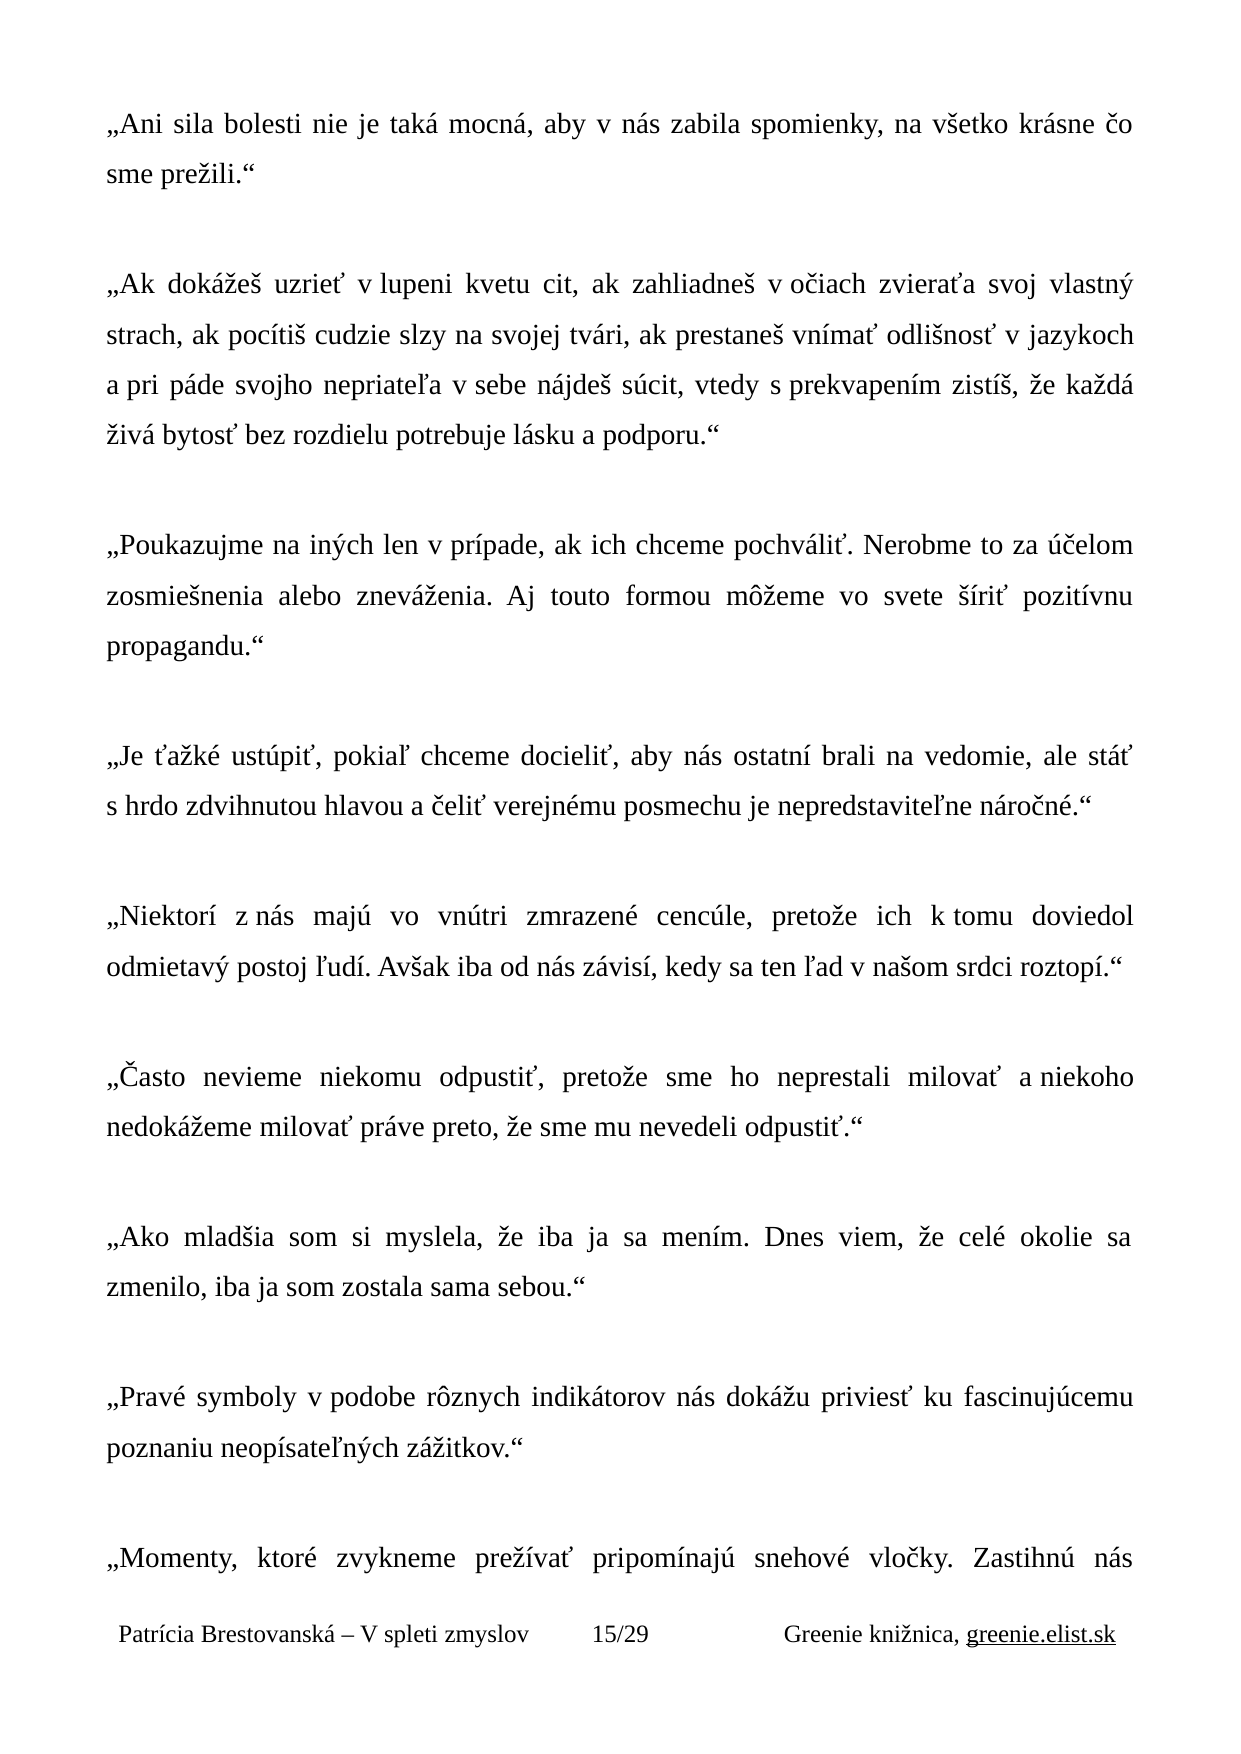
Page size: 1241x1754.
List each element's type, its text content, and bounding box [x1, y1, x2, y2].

text „Ako mladšia som si myslela, že iba ja sa mením. Dnes viem, že celé okolie sa zmenilo, iba ja som zostala sama sebou.“ [106, 1219, 1134, 1303]
text „Momenty, ktoré zvykneme prežívať pripomínajú snehové vločky. Zastihnú nás [106, 1540, 1134, 1573]
text „Často nevieme niekomu odpustiť, pretože sme ho neprestali milovať a niekoho nedokážeme milovať práve preto, že sme mu nevedeli odpustiť.“ [106, 1059, 1134, 1143]
text „Je ťažké ustúpiť, pokiaľ chceme docieliť, aby nás ostatní brali na vedomie, ale stáť s hrdo zdvihnutou hlavou a čeliť verejnému posmechu je nepredstaviteľne náročné.“ [106, 738, 1134, 822]
text „Ani sila bolesti nie je taká mocná, aby v nás zabila spomienky, na všetko krásne čo sme prežili.“ [106, 106, 1134, 190]
text „Ak dokážeš uzrieť v lupeni kvetu cit, ak zahliadneš v očiach zvieraťa svoj vlastný strach, ak pocítiš cudzie slzy na svojej tvári, ak prestaneš vnímať odlišnosť v jazykoch a pri páde svojho nepriateľa v sebe nájdeš súcit, vtedy s prekvapením zistíš, že každá živá bytosť bez rozdielu potrebuje lásku a podporu.“ [106, 267, 1134, 451]
text „Niektorí z nás majú vo vnútri zmrazené cencúle, pretože ich k tomu doviedol odmietavý postoj ľudí. Avšak iba od nás závisí, kedy sa ten ľad v našom srdci roztopí.“ [106, 898, 1134, 982]
text „Poukazujme na iných len v prípade, ak ich chceme pochváliť. Nerobme to za účelom zosmiešnenia alebo zneváženia. Aj touto formou môžeme vo svete šíriť pozitívnu propagandu.“ [106, 527, 1134, 662]
text „Pravé symboly v podobe rôznych indikátorov nás dokážu priviesť ku fascinujúcemu poznaniu neopísateľných zážitkov.“ [106, 1379, 1134, 1463]
